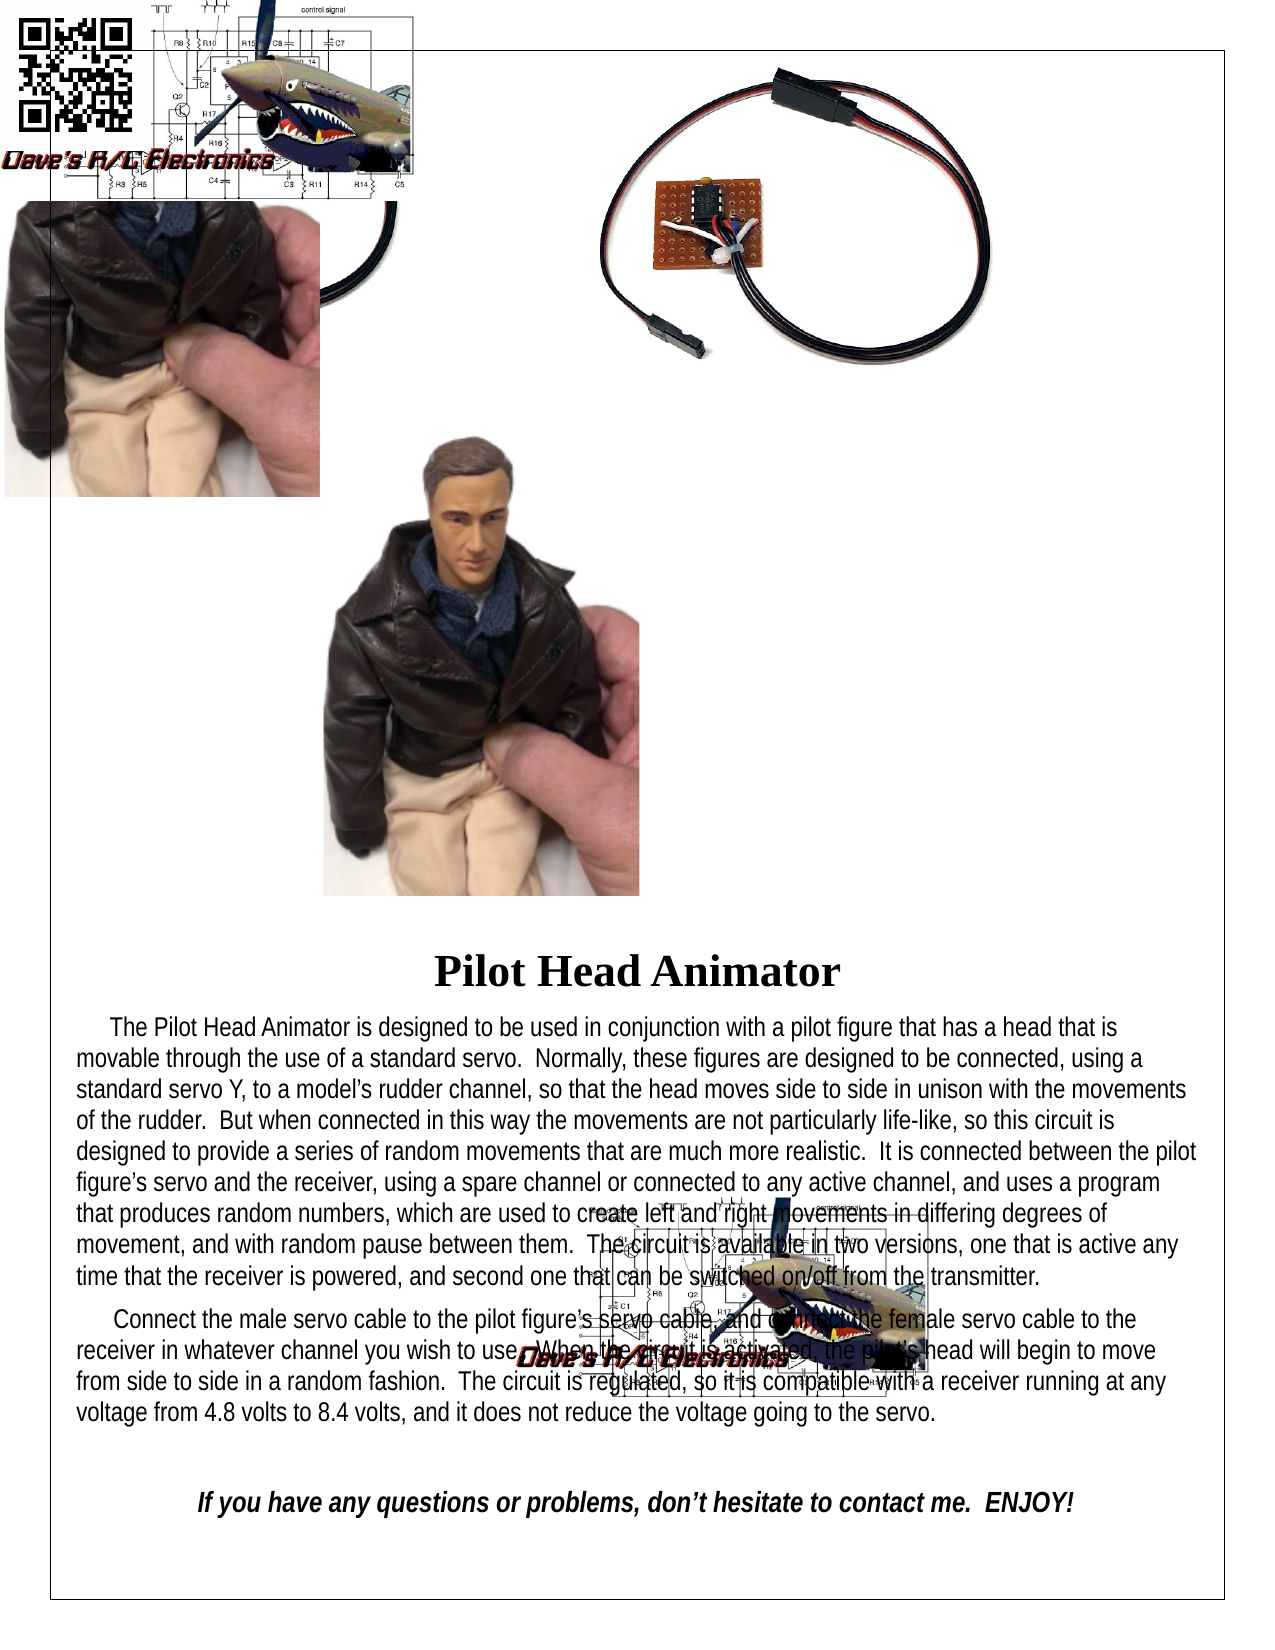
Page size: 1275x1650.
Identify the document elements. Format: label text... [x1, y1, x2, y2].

picture [925, 1240, 931, 1251]
picture [592, 51, 1004, 395]
picture [0, 0, 416, 497]
text Pilot Head Animator [76, 944, 1199, 996]
text Connect the male servo cable to the pilot figure’s servo cable, and connect the female servo cable to the receiver in whatever channel you wish to use. When the circuit is activated, the pilot’s head will begin to move from side to side in a random fashion. The circuit is regulated, so it is compatible with a receiver running at any voltage from 4.8 volts to 8.4 volts, and it does not reduce the voltage going to the servo. [76, 1303, 1199, 1427]
picture [515, 1197, 931, 1399]
text If you have any questions or problems, don’t hesitate to contact me. ENJOY! [76, 1485, 1199, 1518]
text The Pilot Head Animator is designed to be used in conjunction with a pilot figure that has a head that is movable through the use of a standard servo. Normally, these figures are designed to be connected, using a standard servo Y, to a model’s rudder channel, so that the head moves side to side in unison with the movements of the rudder. But when connected in this way the movements are not particularly life-like, so this circuit is designed to provide a series of random movements that are much more realistic. It is connected between the pilot figure’s servo and the receiver, using a spare channel or connected to any active channel, and uses a program that produces random numbers, which are used to create left and right movements in differing degrees of movement, and with random pause between them. The circuit is available in two versions, one that is active any time that the receiver is powered, and second one that can be switched on/off from the transmitter. [76, 1009, 1199, 1291]
picture [515, 1272, 520, 1283]
picture [51, 51, 640, 896]
